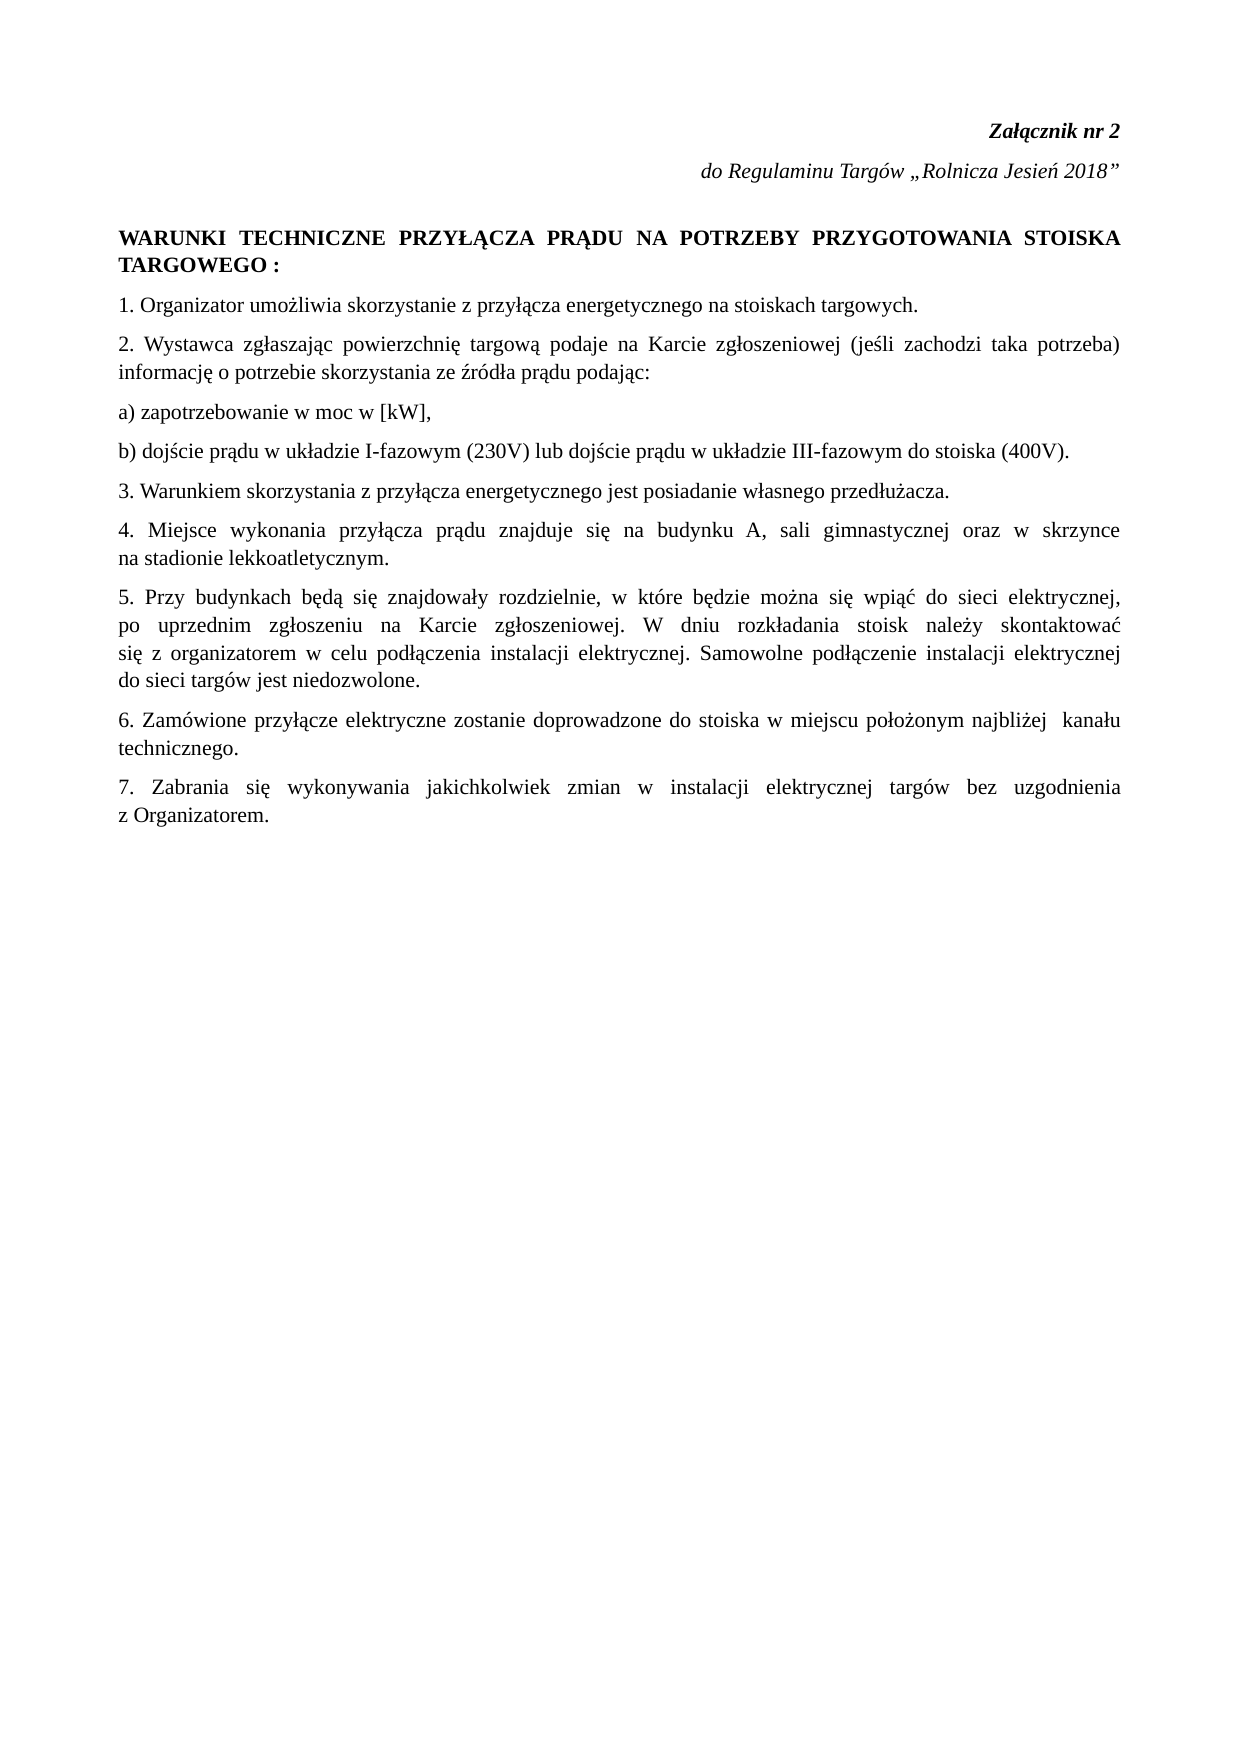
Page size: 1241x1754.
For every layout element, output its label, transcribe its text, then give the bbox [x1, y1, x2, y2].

text 5. Przy budynkach będą się znajdowały rozdzielnie, w które będzie można się wpiąć do sieci elektrycznej, po uprzednim zgłoszeniu na Karcie zgłoszeniowej. W dniu rozkładania stoisk należy skontaktować się z organizatorem w celu podłączenia instalacji elektrycznej. Samowolne podłączenie instalacji elektrycznej do sieci targów jest niedozwolone. [118, 584, 1122, 693]
text 2. Wystawca zgłaszając powierzchnię targową podaje na Karcie zgłoszeniowej (jeśli zachodzi taka potrzeba) informację o potrzebie skorzystania ze źródła prądu podając: [118, 331, 1122, 384]
text 7. Zabrania się wykonywania jakichkolwiek zmian w instalacji elektrycznej targów bez uzgodnienia z Organizatorem. [118, 774, 1122, 827]
text do Regulaminu Targów „Rolnicza Jesień 2018” [118, 158, 1122, 183]
text 1. Organizator umożliwia skorzystanie z przyłącza energetycznego na stoiskach targowych. [118, 292, 1122, 317]
text 6. Zamówione przyłącze elektryczne zostanie doprowadzone do stoiska w miejscu położonym najbliżej kanału technicznego. [118, 707, 1122, 760]
text b) dojście prądu w układzie I-fazowym (230V) lub dojście prądu w układzie III-fazowym do stoiska (400V). [118, 438, 1122, 463]
text 4. Miejsce wykonania przyłącza prądu znajduje się na budynku A, sali gimnastycznej oraz w skrzynce na stadionie lekkoatletycznym. [118, 517, 1122, 570]
text Załącznik nr 2 [118, 118, 1122, 143]
text a) zapotrzebowanie w moc w [kW], [118, 399, 1122, 424]
text 3. Warunkiem skorzystania z przyłącza energetycznego jest posiadanie własnego przedłużacza. [118, 478, 1122, 503]
text WARUNKI TECHNICZNE PRZYŁĄCZA PRĄDU NA POTRZEBY PRZYGOTOWANIA STOISKA TARGOWEGO : [118, 225, 1122, 278]
